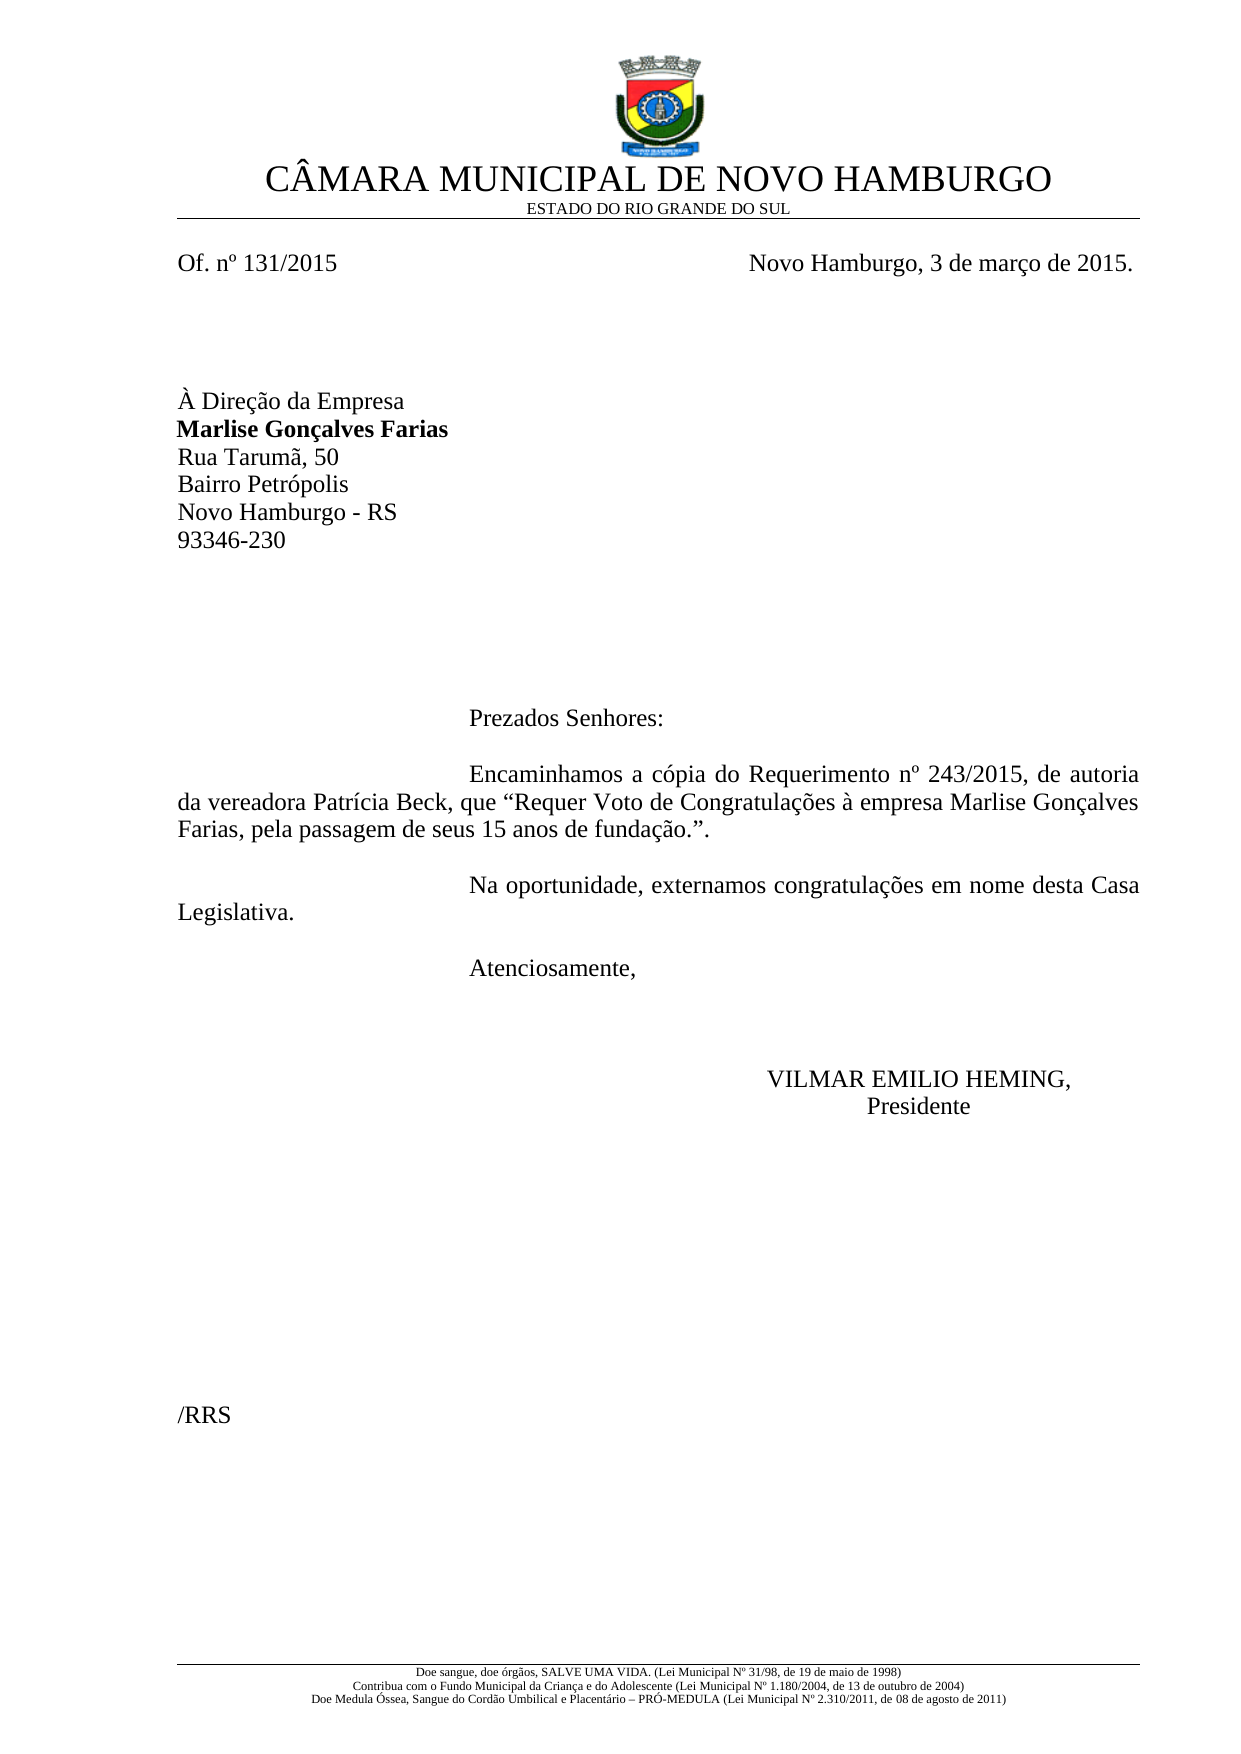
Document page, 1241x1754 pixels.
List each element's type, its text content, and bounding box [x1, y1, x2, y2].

text Bairro Petrópolis [177, 470, 1140, 498]
text Presidente [767, 1092, 1140, 1120]
text VILMAR EMILIO HEMING, [767, 1065, 1140, 1092]
text Novo Hamburgo - RS [177, 498, 1140, 526]
text Marlise Gonçalves Farias [176, 415, 1140, 443]
text Atenciosamente, [177, 954, 1140, 982]
text Na oportunidade, externamos congratulações em nome desta Casa Legislativa. [177, 871, 1140, 926]
text Encaminhamos a cópia do Requerimento nº 243/2015, de autoria da vereadora Patrícia Beck, que “Requer Voto de Congratulações à empresa Marlise Gonçalves Farias, pela passagem de seus 15 anos de fundação.”. [177, 760, 1140, 843]
text /RRS [177, 1402, 1140, 1429]
text À Direção da Empresa [177, 387, 1140, 415]
text Rua Tarumã, 50 [177, 443, 1140, 470]
text 93346-230 [177, 526, 1140, 553]
text Prezados Senhores: [177, 704, 1140, 732]
text Of. nº 131/2015 Novo Hamburgo, 3 de março de 2015. [177, 249, 1140, 276]
picture [608, 47, 709, 163]
